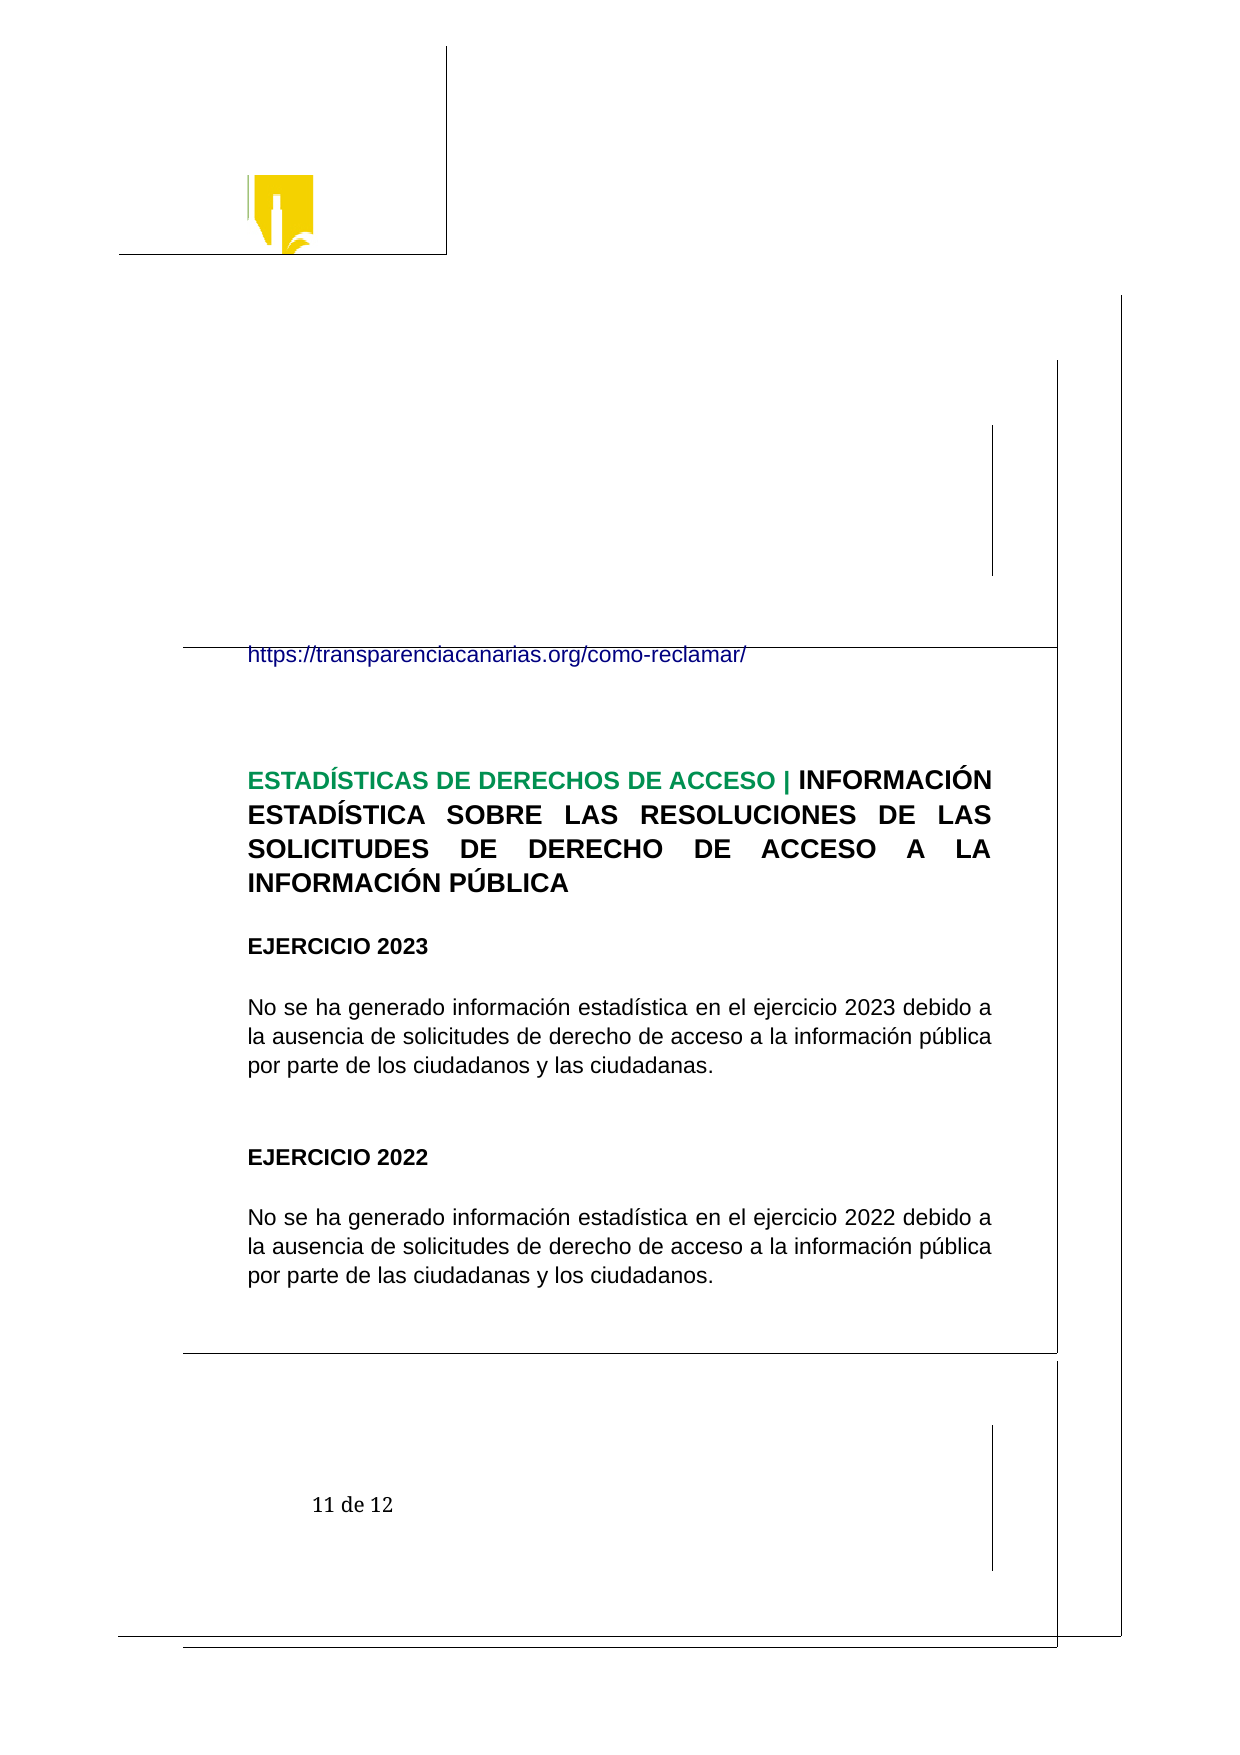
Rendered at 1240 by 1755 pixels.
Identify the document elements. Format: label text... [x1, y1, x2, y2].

text ESTADÍSTICAS DE DERECHOS DE ACCESO | INFORMACIÓN ESTADÍSTICA SOBRE LAS RESOLUCIONES DE LAS SOLICITUDES DE DERECHO DE ACCESO A LA INFORMACIÓN PÚBLICA [183, 700, 1057, 869]
text No se ha generado información estadística en el ejercicio 2023 debido a la ausencia de solicitudes de derecho de acceso a la información pública por parte de los ciudadanos y las ciudadanas. [183, 929, 1057, 1078]
text EJERCICIO 2022 [183, 1079, 1057, 1140]
text https://transparenciacanarias.org/como-reclamar/ [183, 576, 1057, 667]
text No se ha generado información estadística en el ejercicio 2022 debido a la ausencia de solicitudes de derecho de acceso a la información pública por parte de las ciudadanas y los ciudadanos. [183, 1140, 1057, 1353]
text EJERCICIO 2023 [183, 869, 1057, 929]
